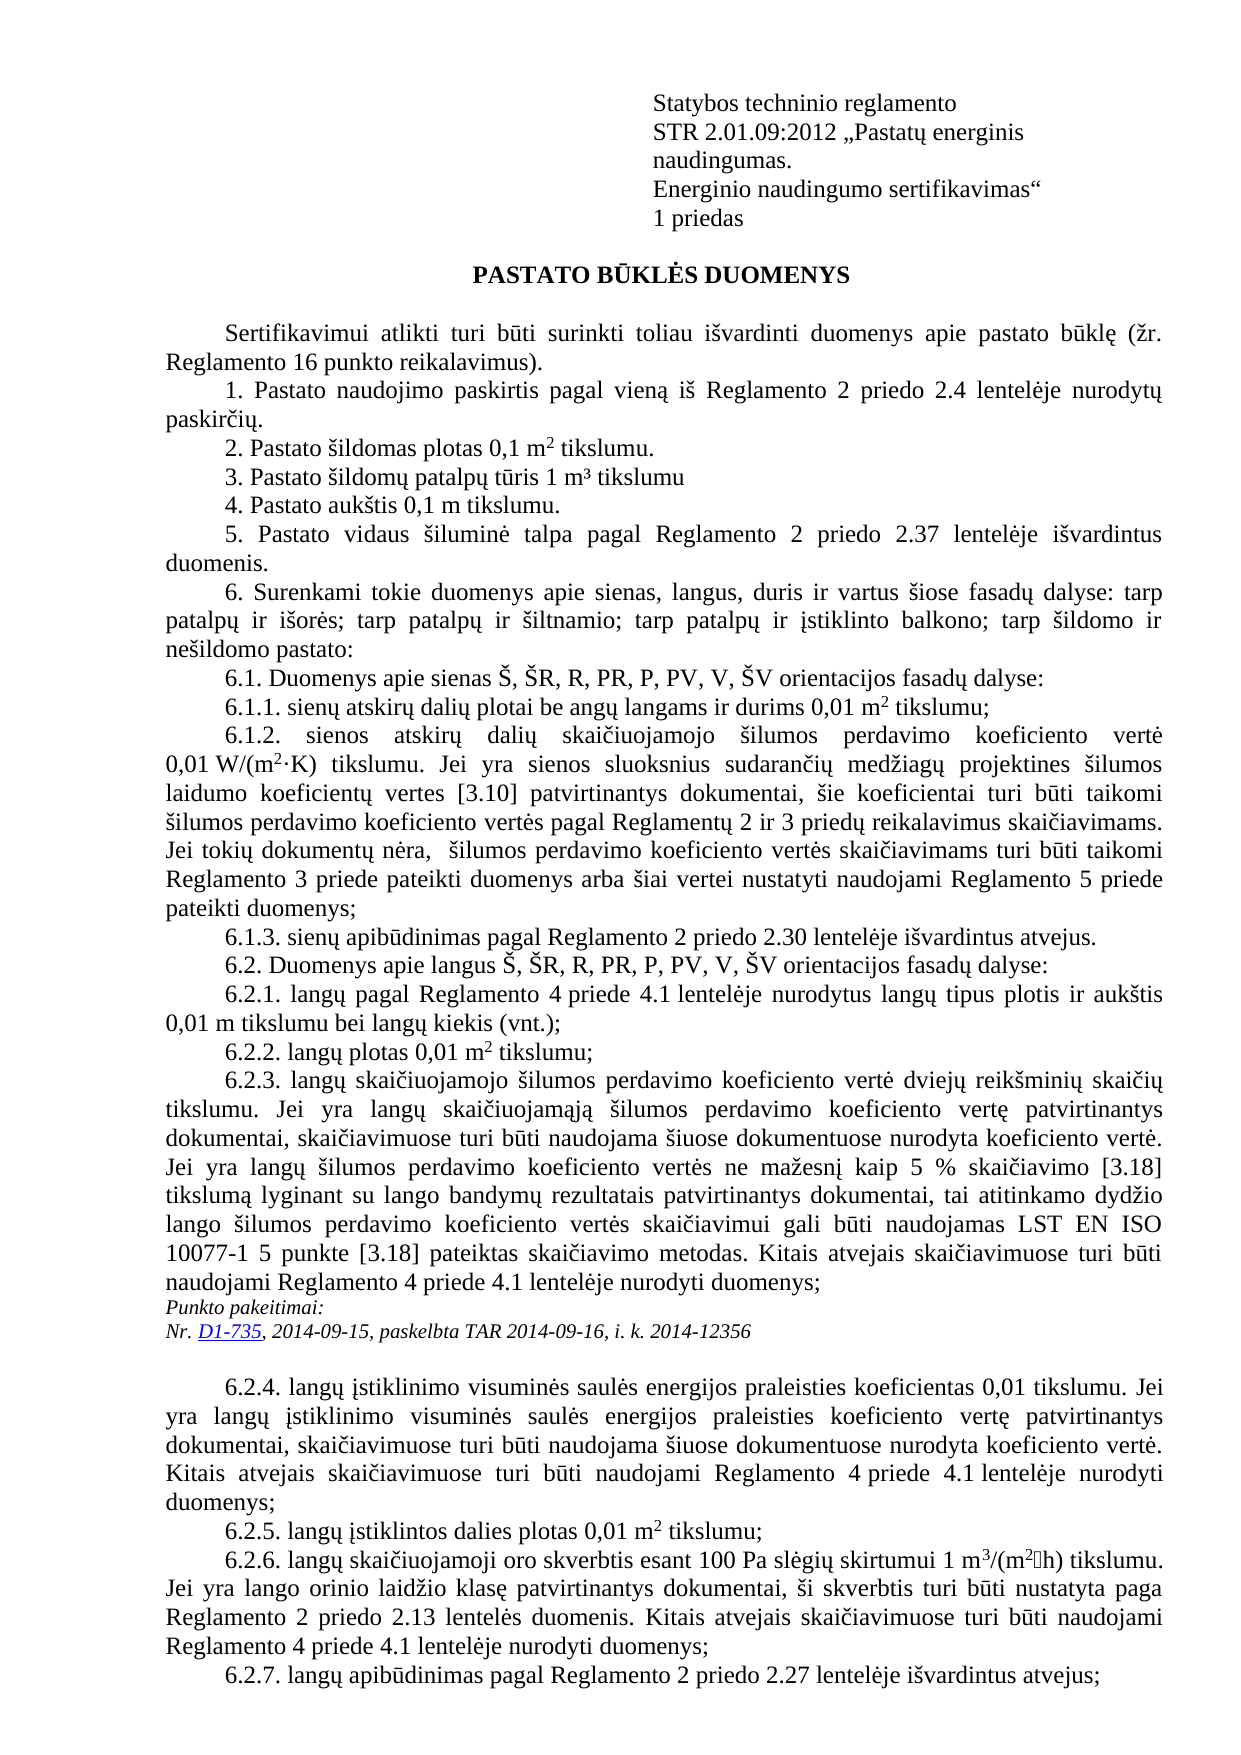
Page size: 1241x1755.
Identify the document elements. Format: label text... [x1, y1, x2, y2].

text 3. Pastato šildomų patalpų tūris 1 m³ tikslumu [165, 462, 1163, 490]
text 4. Pastato aukštis 0,1 m tikslumu. [165, 490, 1163, 519]
text 6.2.6. langų skaičiuojamoji oro skverbtis esant 100 Pa slėgių skirtumui 1 m3/(m2h) tikslumu. Jei yra lango orinio laidžio klasę patvirtinantys dokumentai, ši skverbtis turi būti nustatyta paga Reglamento 2 priedo 2.13 lentelės duomenis. Kitais atvejais skaičiavimuose turi būti naudojami Reglamento 4 priede 4.1 lentelėje nurodyti duomenys; [165, 1545, 1163, 1660]
text 5. Pastato vidaus šiluminė talpa pagal Reglamento 2 priedo 2.37 lentelėje išvardintus duomenis. [165, 519, 1163, 577]
text 6.1.3. sienų apibūdinimas pagal Reglamento 2 priedo 2.30 lentelėje išvardintus atvejus. [165, 922, 1163, 950]
text Statybos techninio reglamento [653, 88, 1163, 117]
text 1. Pastato naudojimo paskirtis pagal vieną iš Reglamento 2 priedo 2.4 lentelėje nurodytų paskirčių. [165, 375, 1163, 433]
text 6.2.5. langų įstiklintos dalies plotas 0,01 m2 tikslumu; [165, 1516, 1163, 1545]
text 6.1.2. sienos atskirų dalių skaičiuojamojo šilumos perdavimo koeficiento vertė 0,01 W/(m2·K) tikslumu. Jei yra sienos sluoksnius sudarančių medžiagų projektines šilumos laidumo koeficientų vertes [3.10] patvirtinantys dokumentai, šie koeficientai turi būti taikomi šilumos perdavimo koeficiento vertės pagal Reglamentų 2 ir 3 priedų reikalavimus skaičiavimams. Jei tokių dokumentų nėra, šilumos perdavimo koeficiento vertės skaičiavimams turi būti taikomi Reglamento 3 priede pateikti duomenys arba šiai vertei nustatyti naudojami Reglamento 5 priede pateikti duomenys; [165, 720, 1163, 922]
text 6. Surenkami tokie duomenys apie sienas, langus, duris ir vartus šiose fasadų dalyse: tarp patalpų ir išorės; tarp patalpų ir šiltnamio; tarp patalpų ir įstiklinto balkono; tarp šildomo ir nešildomo pastato: [165, 577, 1163, 663]
text Punkto pakeitimai: [165, 1295, 1163, 1319]
text Nr. D1-735, 2014-09-15, paskelbta TAR 2014-09-16, i. k. 2014-12356 [165, 1319, 1163, 1343]
text 2. Pastato šildomas plotas 0,1 m2 tikslumu. [165, 433, 1163, 462]
text 1 priedas [653, 203, 1163, 232]
text pastato būklĖS duomenys [165, 260, 1163, 289]
text 6.2.1. langų pagal Reglamento 4 priede 4.1 lentelėje nurodytus langų tipus plotis ir aukštis 0,01 m tikslumu bei langų kiekis (vnt.); [165, 979, 1163, 1037]
text STR 2.01.09:2012 „Pastatų energinis naudingumas. [653, 117, 1163, 174]
text 6.2.7. langų apibūdinimas pagal Reglamento 2 priedo 2.27 lentelėje išvardintus atvejus; [165, 1660, 1163, 1688]
text 6.2.2. langų plotas 0,01 m2 tikslumu; [165, 1037, 1163, 1065]
text 6.2.4. langų įstiklinimo visuminės saulės energijos praleisties koeficientas 0,01 tikslumu. Jei yra langų įstiklinimo visuminės saulės energijos praleisties koeficiento vertę patvirtinantys dokumentai, skaičiavimuose turi būti naudojama šiuose dokumentuose nurodyta koeficiento vertė. Kitais atvejais skaičiavimuose turi būti naudojami Reglamento 4 priede 4.1 lentelėje nurodyti duomenys; [165, 1372, 1163, 1516]
text 6.2.3. langų skaičiuojamojo šilumos perdavimo koeficiento vertė dviejų reikšminių skaičių tikslumu. Jei yra langų skaičiuojamąją šilumos perdavimo koeficiento vertę patvirtinantys dokumentai, skaičiavimuose turi būti naudojama šiuose dokumentuose nurodyta koeficiento vertė. Jei yra langų šilumos perdavimo koeficiento vertės ne mažesnį kaip 5 % skaičiavimo [3.18] tikslumą lyginant su lango bandymų rezultatais patvirtinantys dokumentai, tai atitinkamo dydžio lango šilumos perdavimo koeficiento vertės skaičiavimui gali būti naudojamas LST EN ISO 10077-1 5 punkte [3.18] pateiktas skaičiavimo metodas. Kitais atvejais skaičiavimuose turi būti naudojami Reglamento 4 priede 4.1 lentelėje nurodyti duomenys; [165, 1065, 1163, 1295]
text Sertifikavimui atlikti turi būti surinkti toliau išvardinti duomenys apie pastato būklę (žr. Reglamento 16 punkto reikalavimus). [165, 318, 1163, 375]
text 6.2. Duomenys apie langus Š, ŠR, R, PR, P, PV, V, ŠV orientacijos fasadų dalyse: [165, 950, 1163, 979]
text 6.1. Duomenys apie sienas Š, ŠR, R, PR, P, PV, V, ŠV orientacijos fasadų dalyse: [165, 663, 1163, 692]
text Energinio naudingumo sertifikavimas“ [653, 174, 1163, 203]
text 6.1.1. sienų atskirų dalių plotai be angų langams ir durims 0,01 m2 tikslumu; [165, 692, 1163, 720]
